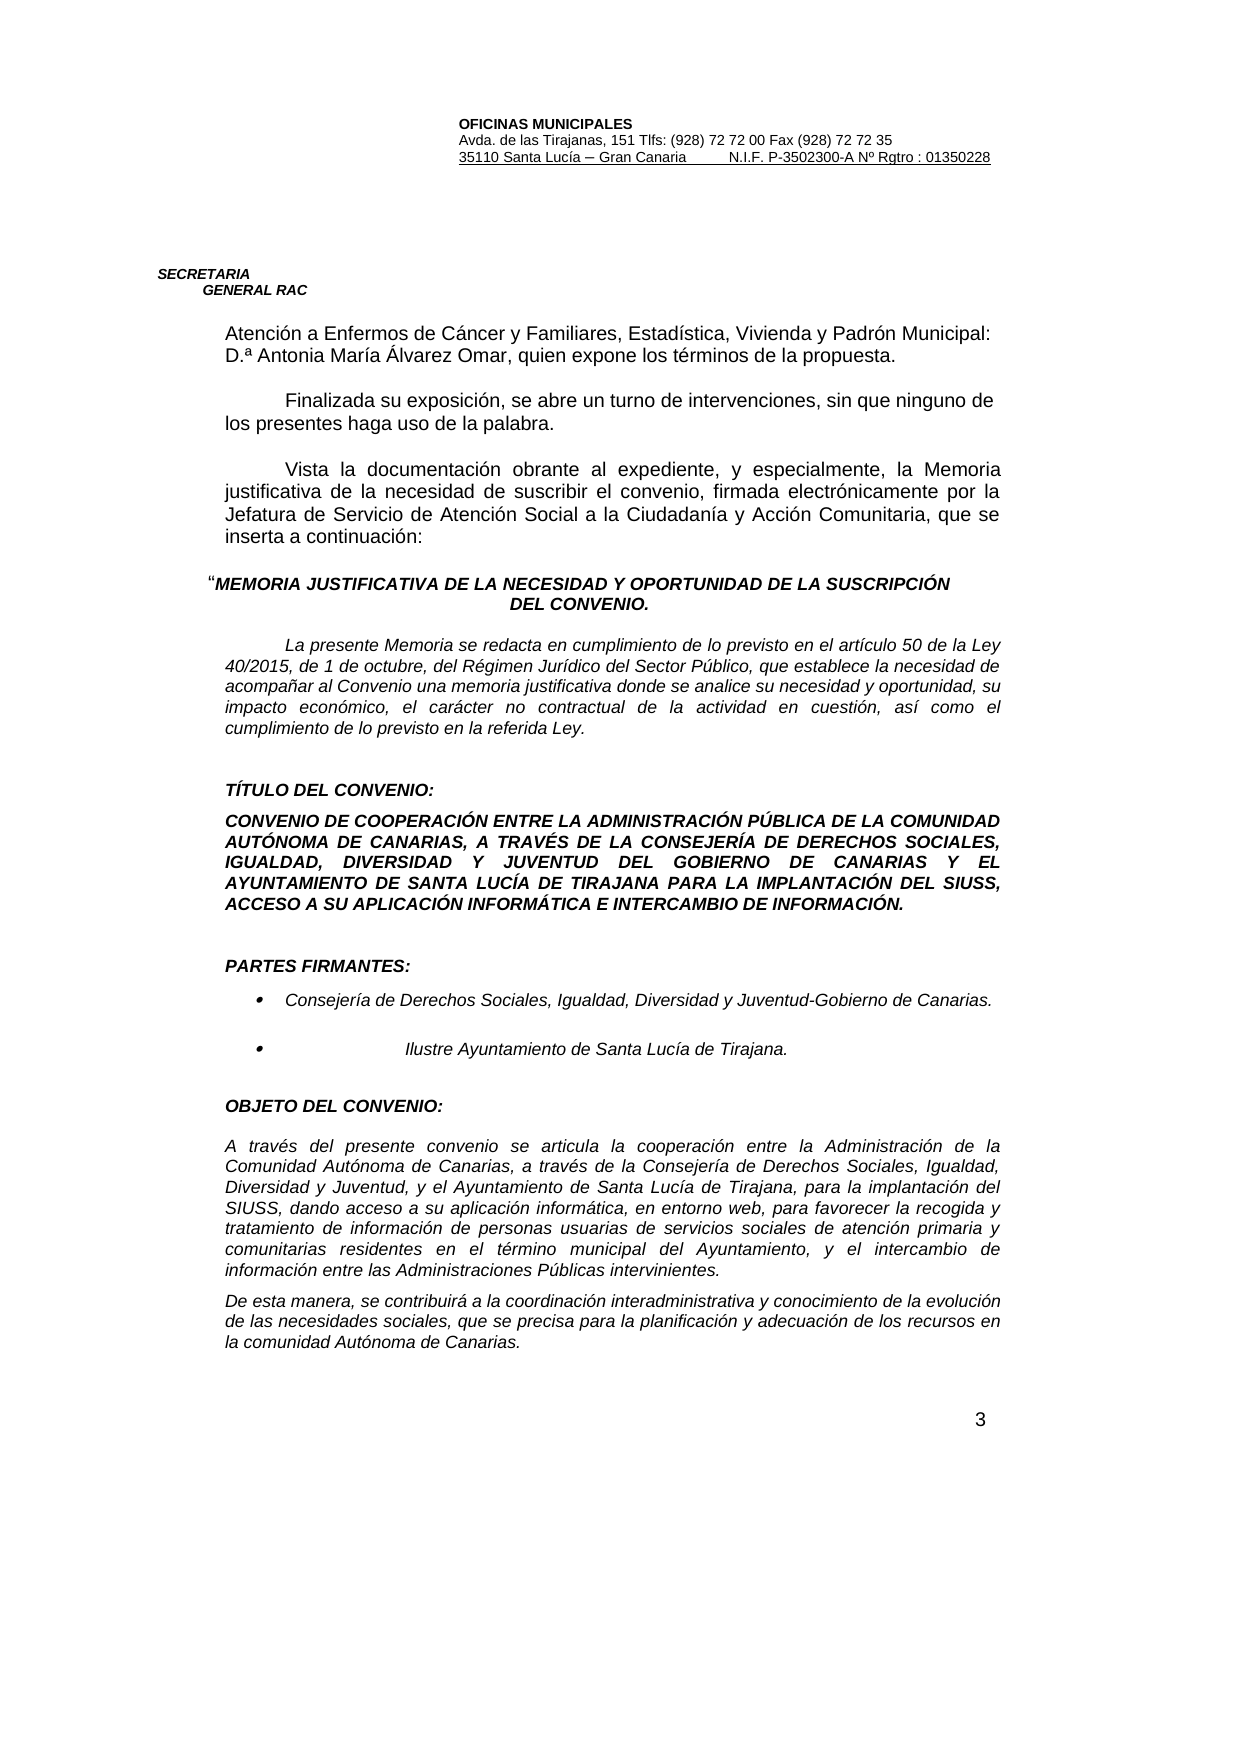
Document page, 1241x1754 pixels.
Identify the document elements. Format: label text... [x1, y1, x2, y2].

table_header OFICINAS MUNICIPALES Avda. de las Tirajanas, 151 Tlfs: (928) 72 72 00 Fax (928) 72 72 35 35110 Santa Lucía – Gran Canaria N.I.F. P-3502300-A Nº Rgtro : 01350228 [324, 90, 1106, 266]
table_cell [324, 266, 1106, 299]
text A través del presente convenio se articula la cooperación entre la Administración de la Comunidad Autónoma de Canarias, a través de la Consejería de Derechos Sociales, Igualdad, Diversidad y Juventud, y el Ayuntamiento de Santa Lucía de Tirajana, para la implantación del SIUSS, dando acceso a su aplicación informática, en entorno web, para favorecer la recogida y tratamiento de información de personas usuarias de servicios sociales de atención primaria y comunitarias residentes en el término municipal del Ayuntamiento, y el intercambio de información entre las Administraciones Públicas intervinientes. [225, 1136, 1002, 1280]
text Atención a Enfermos de Cáncer y Familiares, Estadística, Vivienda y Padrón Municipal: D.ª Antonia María Álvarez Omar, quien expone los términos de la propuesta. [225, 322, 1002, 367]
text PARTES FIRMANTES: [225, 957, 1107, 977]
text De esta manera, se contribuirá a la coordinación interadministrativa y conocimiento de la evolución de las necesidades sociales, que se precisa para la planificación y adecuación de los recursos en la comunidad Autónoma de Canarias. [225, 1291, 1002, 1353]
text La presente Memoria se redacta en cumplimiento de lo previsto en el artículo 50 de la Ley 40/2015, de 1 de octubre, del Régimen Jurídico del Sector Público, que establece la necesidad de acompañar al Convenio una memoria justificativa donde se analice su necesidad y oportunidad, su impacto económico, el carácter no contractual de la actividad en cuestión, así como el cumplimiento de lo previsto en la referida Ley. [225, 635, 1002, 738]
text CONVENIO DE COOPERACIÓN ENTRE LA ADMINISTRACIÓN PÚBLICA DE LA COMUNIDAD AUTÓNOMA DE CANARIAS, A TRAVÉS DE LA CONSEJERÍA DE DERECHOS SOCIALES, IGUALDAD, DIVERSIDAD Y JUVENTUD DEL GOBIERNO DE CANARIAS Y EL AYUNTAMIENTO DE SANTA LUCÍA DE TIRAJANA PARA LA IMPLANTACIÓN DEL SIUSS, ACCESO A SU APLICACIÓN INFORMÁTICA E INTERCAMBIO DE INFORMACIÓN. [225, 811, 1002, 914]
text DEL CONVENIO. [52, 594, 1107, 614]
table_cell SECRETARIA GENERAL RAC [52, 266, 323, 299]
list Ilustre Ayuntamiento de Santa Lucía de Tirajana. OBJETO DEL CONVENIO: [225, 1010, 1107, 1124]
text Finalizada su exposición, se abre un turno de intervenciones, sin que ninguno de los presentes haga uso de la palabra. [225, 389, 1002, 436]
text “MEMORIA JUSTIFICATIVA DE LA NECESIDAD Y OPORTUNIDAD DE LA SUSCRIPCIÓN [52, 573, 1107, 594]
text Vista la documentación obrante al expediente, y especialmente, la Memoria justificativa de la necesidad de suscribir el convenio, firmada electrónicamente por la Jefatura de Servicio de Atención Social a la Ciudadanía y Acción Comunitaria, que se inserta a continuación: [225, 458, 1002, 548]
text 3 [975, 1409, 1107, 1431]
text TÍTULO DEL CONVENIO: [225, 781, 1107, 801]
table_header [52, 90, 323, 266]
list Consejería de Derechos Sociales, Igualdad, Diversidad y Juventud-Gobierno de Canarias. [255, 989, 1002, 1010]
